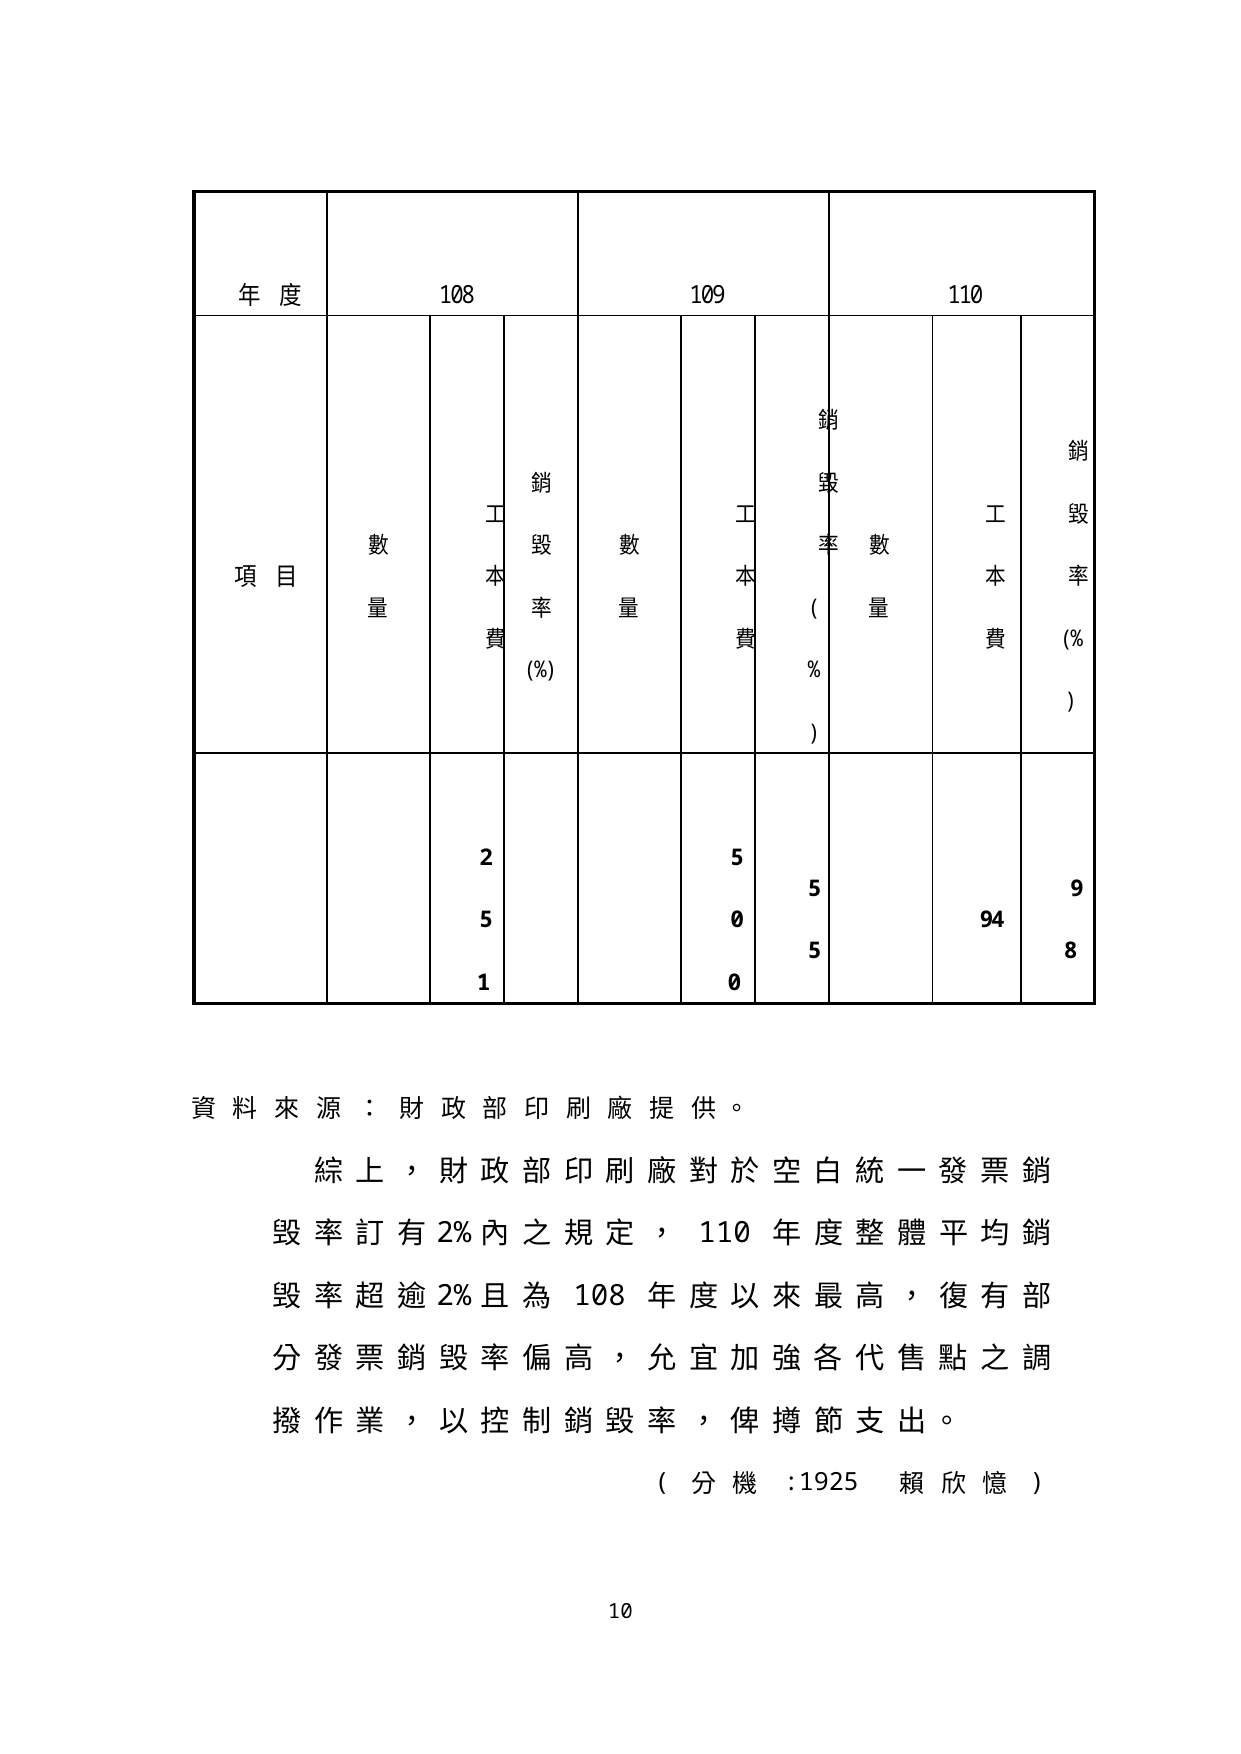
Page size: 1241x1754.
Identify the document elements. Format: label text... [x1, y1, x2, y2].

table_cell [830, 754, 932, 1002]
table_cell 工本費 [431, 316, 503, 752]
text 資料來源：財政部印刷廠提供。 [183, 1064, 1058, 1127]
table_cell 銷毀率(%) [1022, 316, 1093, 752]
table_cell 工本費 [933, 316, 1020, 752]
table_header 109 [579, 193, 828, 314]
table_cell 銷毀率(%) [756, 316, 828, 752]
table_cell 工本費 [682, 316, 754, 752]
table_cell [505, 754, 577, 1002]
table_header 110 [830, 193, 1093, 314]
table_cell 銷毀率(%) [505, 316, 577, 752]
table_cell 項目 [196, 316, 326, 752]
table_header 108 [328, 193, 577, 314]
table_cell 94 [933, 754, 1020, 1002]
table_cell 數量 [328, 316, 429, 752]
table_cell 251 [431, 754, 503, 1002]
table_cell 55 [756, 754, 828, 1002]
table_header 年度 [196, 193, 326, 314]
table_cell 98 [1022, 754, 1093, 1002]
table_cell [328, 754, 429, 1002]
text 綜上，財政部印刷廠對於空白統一發票銷毁率訂有2%內之規定，110年度整體平均銷毁率超逾2%且為108年度以來最高，復有部分發票銷毁率偏高，允宜加強各代售點之調撥作業，以控制銷毀率，俾撙節支出。 [242, 1127, 1058, 1439]
table_cell [196, 754, 326, 1002]
table_cell 500 [682, 754, 754, 1002]
table_cell 數量 [579, 316, 680, 752]
text (分機:1925 賴欣憶) [242, 1439, 1058, 1502]
table_cell 數量 [830, 316, 932, 752]
table_cell [579, 754, 680, 1002]
